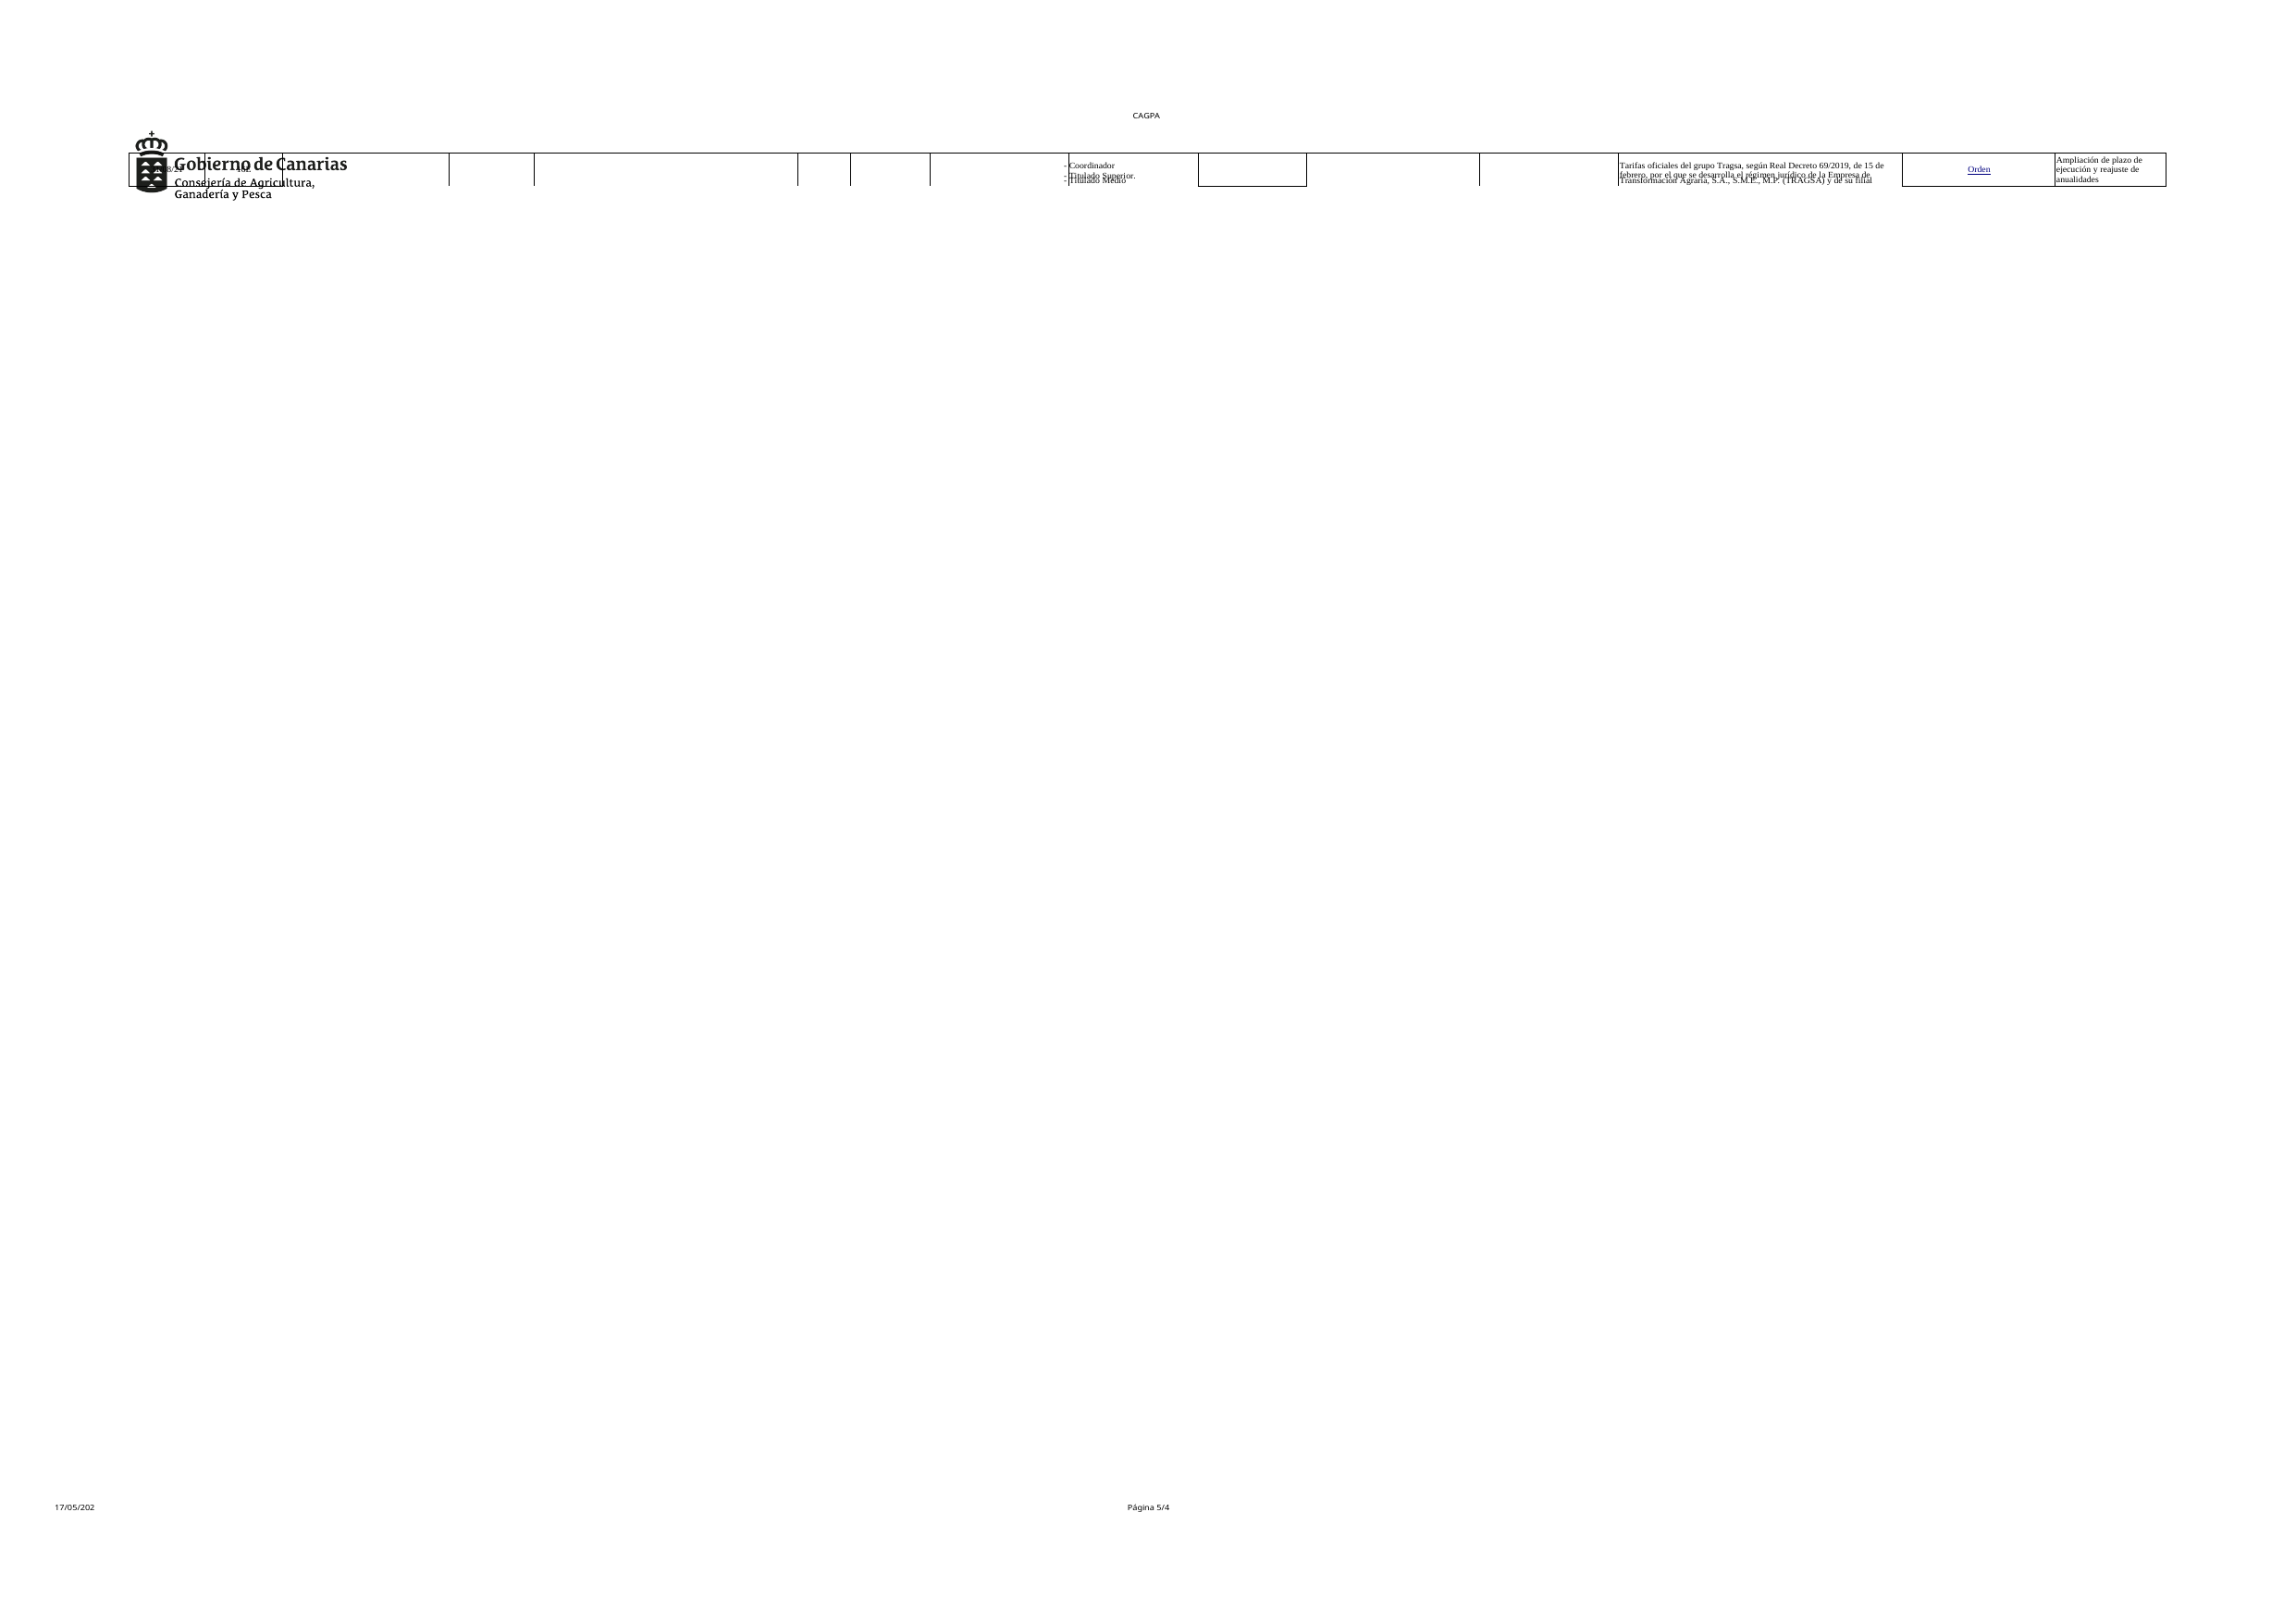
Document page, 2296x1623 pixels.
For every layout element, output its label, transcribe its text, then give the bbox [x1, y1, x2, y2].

table_cell [1307, 154, 1479, 186]
table_cell Ampliación de plazo de ejecución y reajuste de anualidades [2055, 154, 2166, 186]
table_cell Orden [1903, 154, 2055, 186]
table_cell Tarifas oficiales del grupo Tragsa, según Real Decreto 69/2019, de 15 de febrero, por el que se desarrolla el régimen jurídico de la Empresa de Transformación Agraria, S.A., S.M.E., M.P. (TRAGSA) y de su filial [1619, 154, 1902, 186]
table_cell [450, 154, 534, 186]
table_cell [535, 154, 797, 186]
table_cell [851, 154, 930, 186]
table_cell 16E [205, 154, 282, 186]
table_cell [1480, 154, 1618, 186]
table_cell Coordinador Titulado Superior. Titulado Medio [1069, 154, 1198, 186]
table_cell 31/08/21 [130, 154, 141, 186]
table_cell [1199, 154, 1306, 186]
table_cell 31/08/21 [163, 154, 204, 186]
table_cell [283, 154, 449, 186]
table_cell [798, 154, 850, 186]
table_cell [931, 154, 1068, 186]
